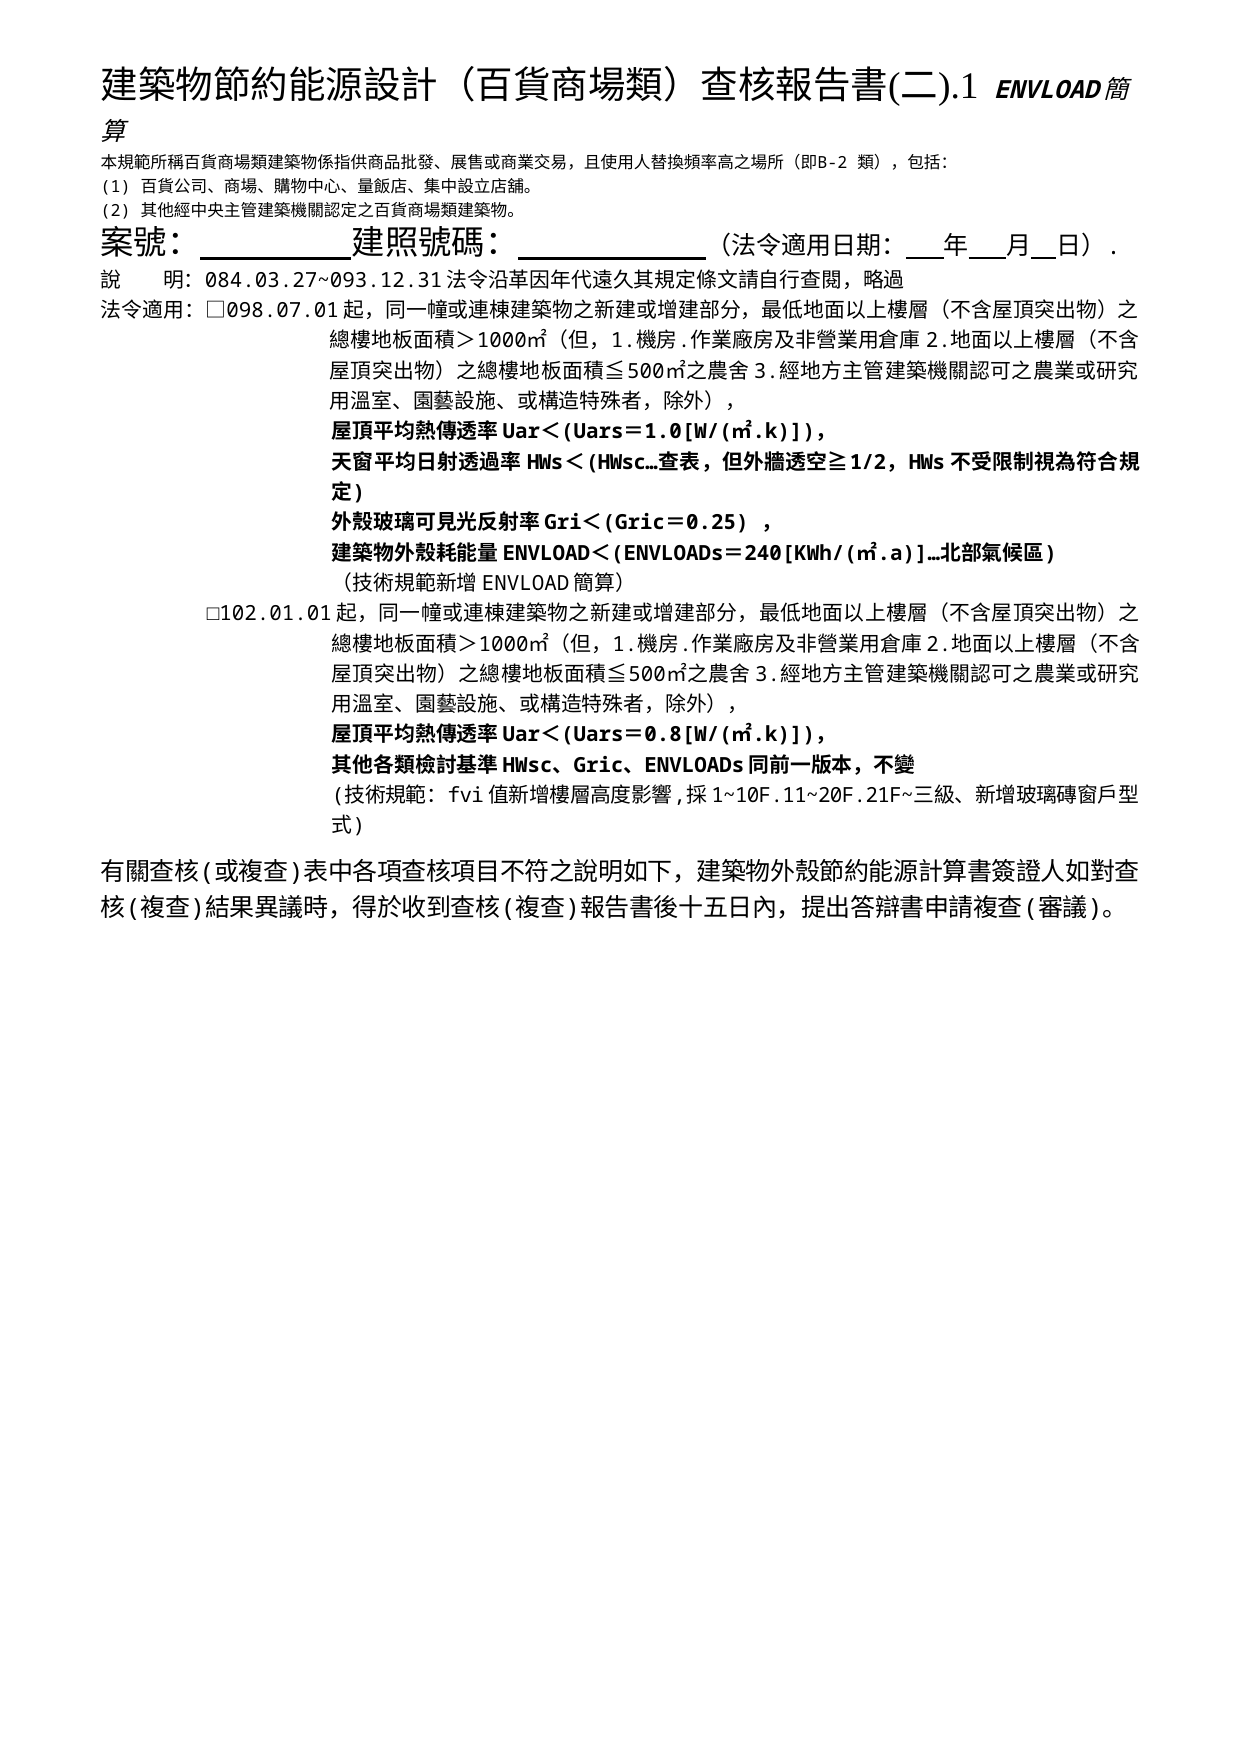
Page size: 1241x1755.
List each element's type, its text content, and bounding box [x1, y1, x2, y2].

text (1) 百貨公司、商場、購物中心、量飯店、集中設立店舖。 [100, 173, 1140, 197]
text 天窗平均日射透過率HWs＜(HWsc…查表，但外牆透空≧1/2，HWs不受限制視為符合規定) [332, 445, 1140, 506]
text 其他各類檢討基準HWsc、Gric、ENVLOADs同前一版本，不變 [332, 748, 1140, 778]
text (技術規範：fvi值新增樓層高度影響,採1~10F.11~20F.21F~三級、新增玻璃磚窗戶型式) [332, 778, 1140, 839]
text 外殼玻璃可見光反射率Gri＜(Gric＝0.25) ， [332, 506, 1140, 536]
text 屋頂平均熱傳透率Uar＜(Uars＝1.0[W/(㎡.k)])， [332, 414, 1140, 445]
text (2) 其他經中央主管建築機關認定之百貨商場類建築物。 [100, 197, 1140, 221]
text 法令適用：□098.07.01起，同一幢或連棟建築物之新建或增建部分，最低地面以上樓層（不含屋頂突出物）之總樓地板面積＞1000㎡（但，1.機房.作業廠房及非營業用倉庫2.地面以上樓層（不含屋頂突出物）之總樓地板面積≦500㎡之農舍3.經地方主管建築機關認可之農業或研究用溫室、園藝設施、或構造特殊者，除外）， [100, 293, 1140, 414]
text 說 明：084.03.27~093.12.31法令沿革因年代遠久其規定條文請自行查閱，略過 [100, 263, 1140, 293]
text □102.01.01起，同一幢或連棟建築物之新建或增建部分，最低地面以上樓層（不含屋頂突出物）之總樓地板面積＞1000㎡（但，1.機房.作業廠房及非營業用倉庫2.地面以上樓層（不含屋頂突出物）之總樓地板面積≦500㎡之農舍3.經地方主管建築機關認可之農業或研究用溫室、園藝設施、或構造特殊者，除外）， [207, 596, 1140, 718]
text 案號： 建照號碼： （法令適用日期： 年 月 日）. [100, 221, 1140, 263]
text 有關查核(或複查)表中各項查核項目不符之說明如下，建築物外殼節約能源計算書簽證人如對查核(複查)結果異議時，得於收到查核(複查)報告書後十五日內，提出答辯書申請複查(審議)。 [100, 851, 1140, 924]
text 建築物節約能源設計（百貨商場類）查核報告書(二).1 ENVLOAD簡算 [100, 65, 1140, 149]
text 本規範所稱百貨商場類建築物係指供商品批發、展售或商業交易，且使用人替換頻率高之場所（即B-2 類），包括： [100, 149, 1140, 173]
text （技術規範新增ENVLOAD簡算） [332, 566, 1140, 596]
text 建築物外殼耗能量ENVLOAD＜(ENVLOADs＝240[KWh/(㎡.a)]…北部氣候區) [332, 536, 1140, 566]
text 屋頂平均熱傳透率Uar＜(Uars＝0.8[W/(㎡.k)])， [332, 718, 1140, 748]
